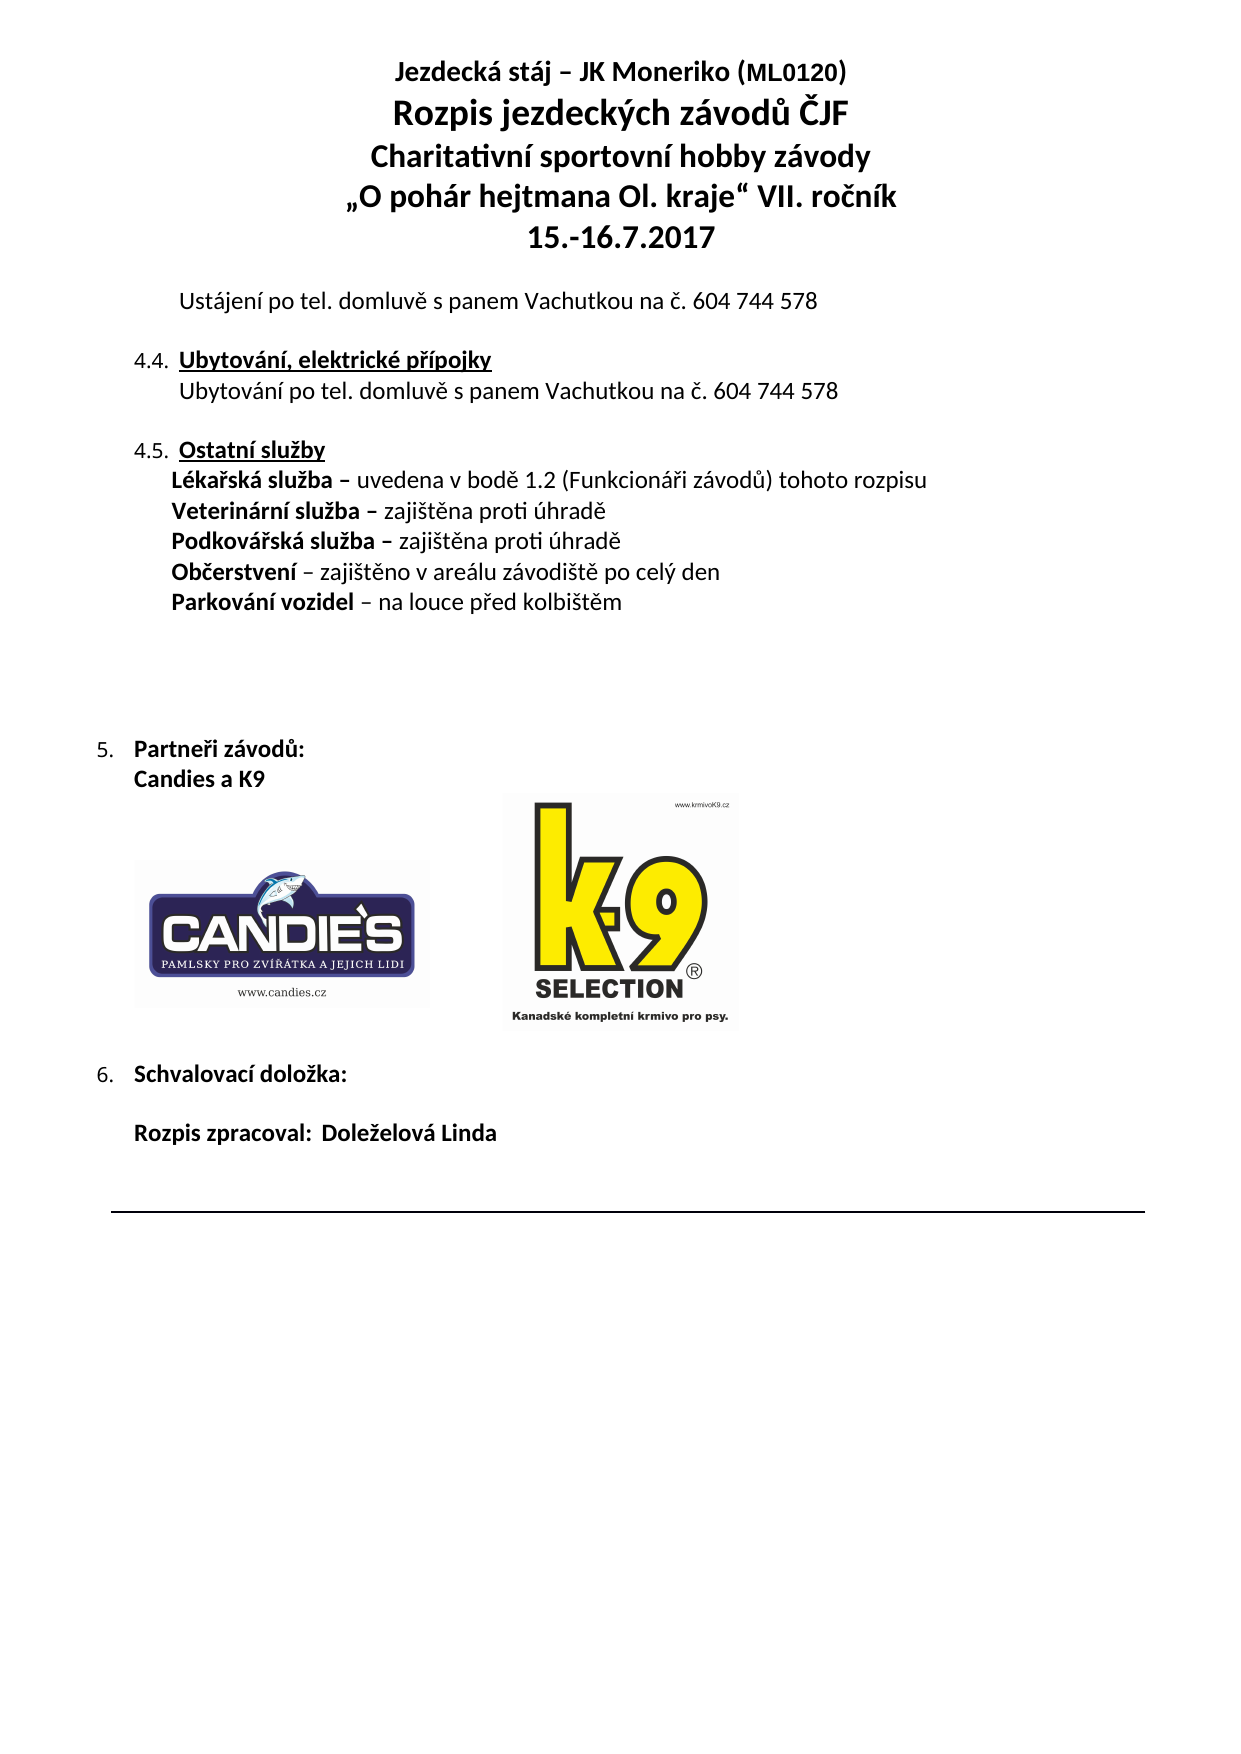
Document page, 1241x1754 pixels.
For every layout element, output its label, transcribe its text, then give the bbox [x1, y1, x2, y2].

subtitle Rozpis zpracoval: Doleželová Linda [134, 1118, 1145, 1148]
list Schvalovací doložka: [96, 1059, 1145, 1089]
text Lékařská služba – uvedena v bodě 1.2 (Funkcionáři závodů) tohoto rozpisu [171, 464, 1145, 495]
picture [502, 793, 739, 1031]
text Občerstvení – zajištěno v areálu závodiště po celý den [171, 556, 1145, 587]
text Ustájení po tel. domluvě s panem Vachutkou na č. 604 744 578 [179, 286, 1145, 316]
text Veterinární služba – zajištěna proti úhradě [171, 495, 1145, 526]
text Podkovářská služba – zajištěna proti úhradě [171, 526, 1145, 556]
text Ubytování po tel. domluvě s panem Vachutkou na č. 604 744 578 [179, 375, 1145, 406]
list Partneři závodů: [96, 733, 1145, 763]
list Candies a K9 [96, 763, 1145, 794]
picture [134, 860, 430, 1008]
list Ostatní služby [134, 434, 1145, 464]
text Parkování vozidel – na louce před kolbištěm [171, 587, 1145, 617]
list Ubytování, elektrické přípojky [134, 344, 1145, 375]
